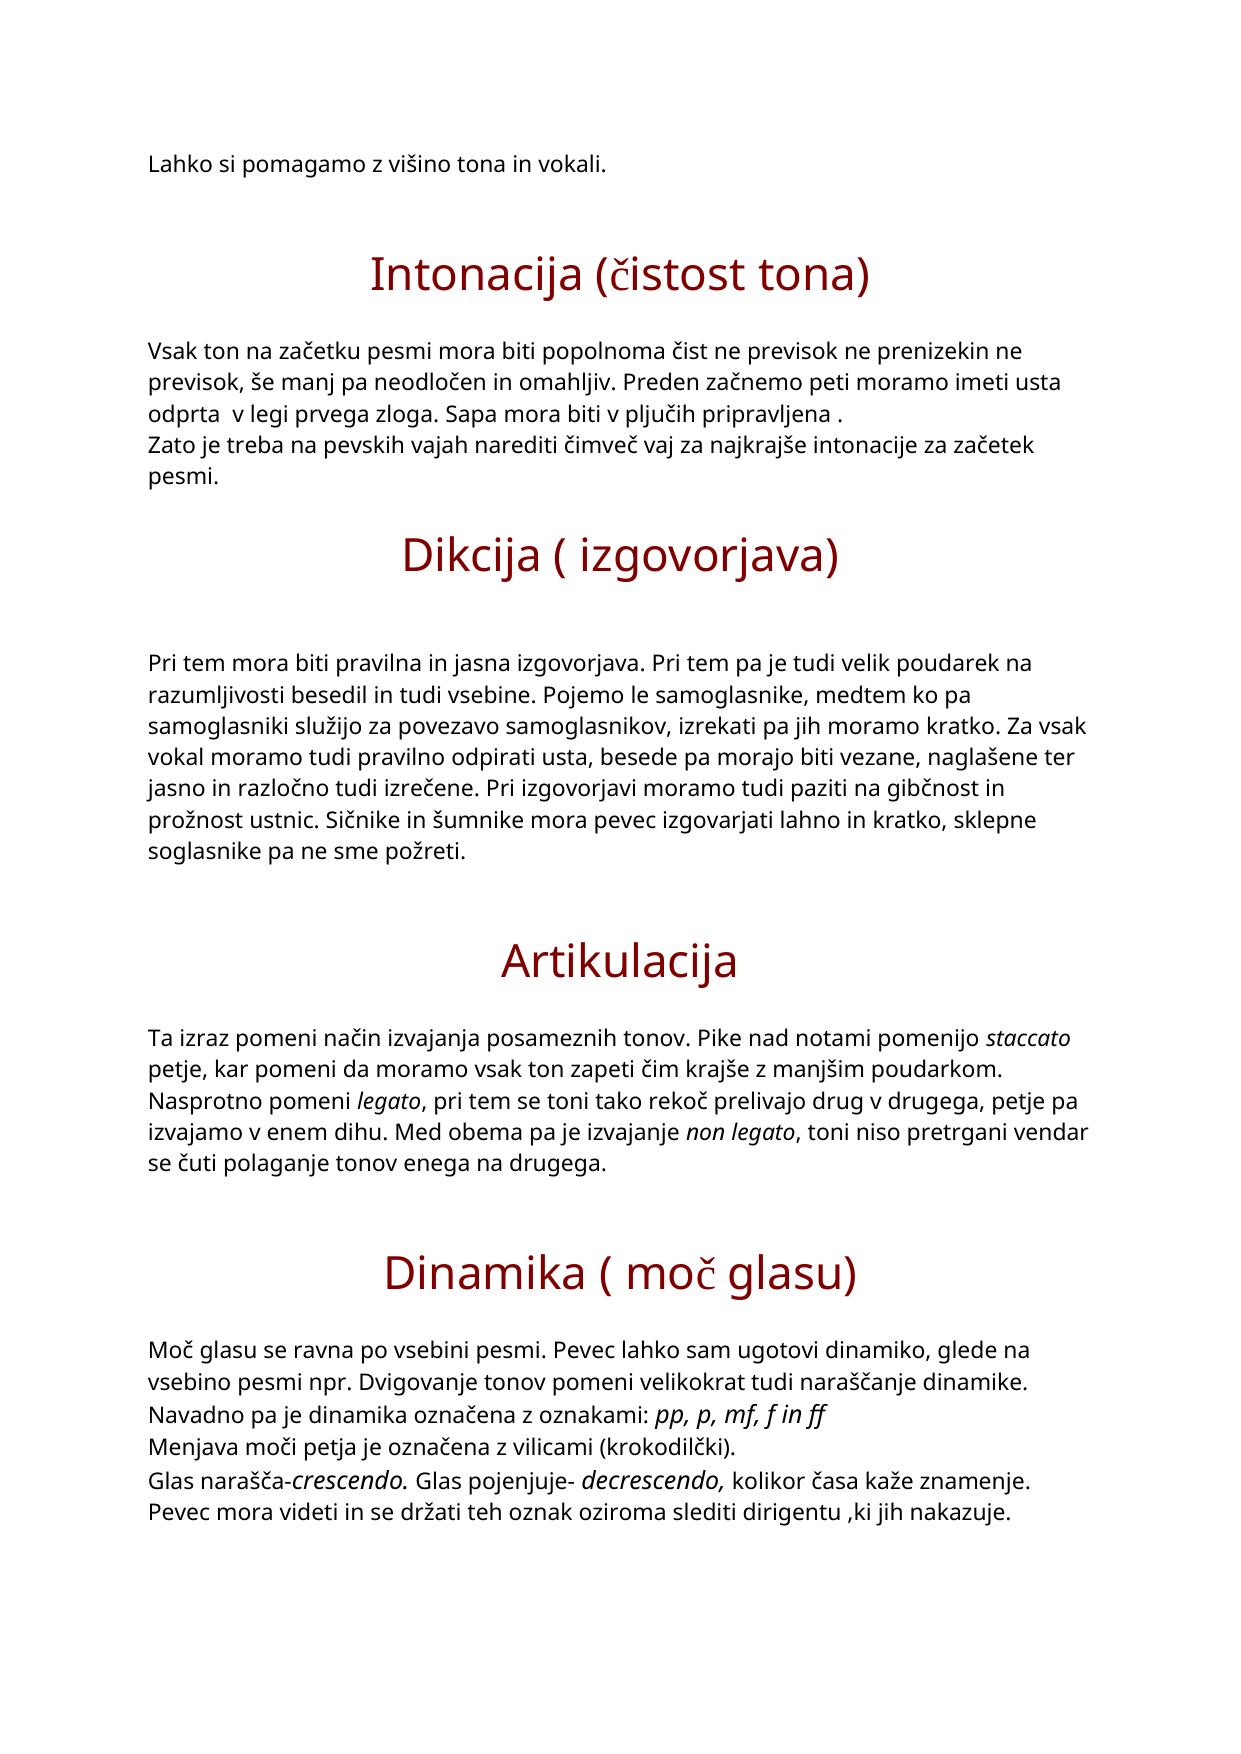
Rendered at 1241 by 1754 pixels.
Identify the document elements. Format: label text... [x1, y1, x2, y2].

text Glas narašča-crescendo. Glas pojenjuje- decrescendo, kolikor časa kaže znamenje. [148, 1462, 1093, 1496]
text Navadno pa je dinamika označena z oznakami: pp, p, mf, f in ff [148, 1397, 1093, 1431]
text Pri tem mora biti pravilna in jasna izgovorjava. Pri tem pa je tudi velik poudarek na razumljivosti besedil in tudi vsebine. Pojemo le samoglasnike, medtem ko pa samoglasniki služijo za povezavo samoglasnikov, izrekati pa jih moramo kratko. Za vsak vokal moramo tudi pravilno odpirati usta, besede pa morajo biti vezane, naglašene ter jasno in razločno tudi izrečene. Pri izgovorjavi moramo tudi paziti na gibčnost in prožnost ustnic. Sičnike in šumnike mora pevec izgovarjati lahno in kratko, sklepne soglasnike pa ne sme požreti. [148, 647, 1093, 866]
text Menjava moči petja je označena z vilicami (krokodilčki). [148, 1431, 1093, 1462]
text Pevec mora videti in se držati teh oznak oziroma slediti dirigentu ,ki jih nakazuje. [148, 1496, 1093, 1528]
text Lahko si pomagamo z višino tona in vokali. [148, 148, 1093, 179]
text Artikulacija [148, 928, 1093, 991]
text Dinamika ( moč glasu) [148, 1241, 1093, 1303]
text Vsak ton na začetku pesmi mora biti popolnoma čist ne previsok ne prenizekin ne previsok, še manj pa neodločen in omahljiv. Preden začnemo peti moramo imeti usta [148, 335, 1093, 397]
text Dikcija ( izgovorjava) [148, 522, 1093, 585]
text Intonacija (čistost tona) [148, 241, 1093, 304]
text Moč glasu se ravna po vsebini pesmi. Pevec lahko sam ugotovi dinamiko, glede na vsebino pesmi npr. Dvigovanje tonov pomeni velikokrat tudi naraščanje dinamike. [148, 1334, 1093, 1397]
text Ta izraz pomeni način izvajanja posameznih tonov. Pike nad notami pomenijo staccato petje, kar pomeni da moramo vsak ton zapeti čim krajše z manjšim poudarkom. Nasprotno pomeni legato, pri tem se toni tako rekoč prelivajo drug v drugega, petje pa izvajamo v enem dihu. Med obema pa je izvajanje non legato, toni niso pretrgani vendar se čuti polaganje tonov enega na drugega. [148, 1022, 1093, 1178]
text Zato je treba na pevskih vajah narediti čimveč vaj za najkrajše intonacije za začetek pesmi. [148, 429, 1093, 491]
text odprta v legi prvega zloga. Sapa mora biti v pljučih pripravljena . [148, 397, 1093, 429]
